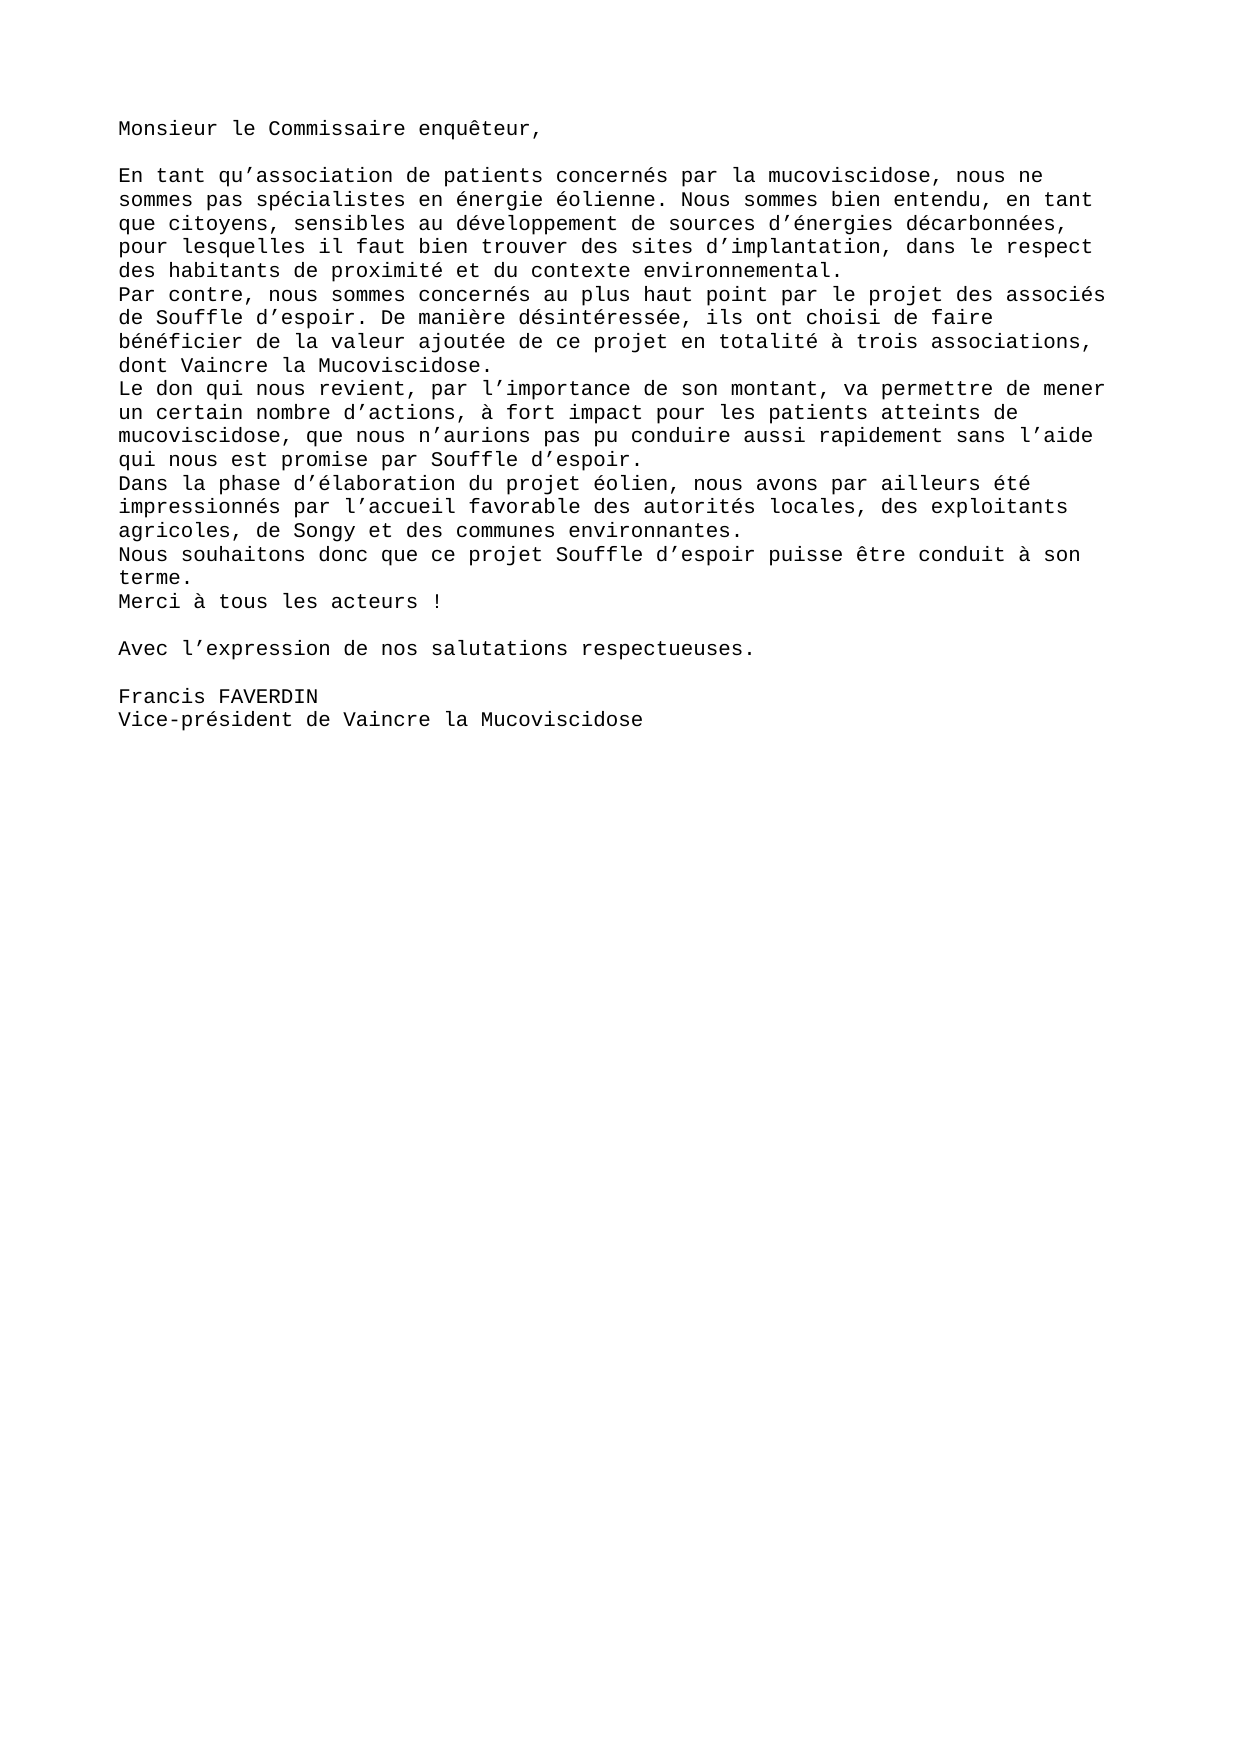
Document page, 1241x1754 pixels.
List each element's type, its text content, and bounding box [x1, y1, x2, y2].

text Vice-président de Vaincre la Mucoviscidose [118, 709, 1122, 733]
text Merci à tous les acteurs ! [118, 591, 1122, 615]
text Dans la phase d’élaboration du projet éolien, nous avons par ailleurs été impressionnés par l’accueil favorable des autorités locales, des exploitants agricoles, de Songy et des communes environnantes. [118, 473, 1122, 544]
text Monsieur le Commissaire enquêteur, [118, 118, 1122, 142]
text Avec l’expression de nos salutations respectueuses. [118, 638, 1122, 662]
text Par contre, nous sommes concernés au plus haut point par le projet des associés de Souffle d’espoir. De manière désintéressée, ils ont choisi de faire bénéficier de la valeur ajoutée de ce projet en totalité à trois associations, dont Vaincre la Mucoviscidose. [118, 284, 1122, 378]
text Francis FAVERDIN [118, 686, 1122, 709]
text Le don qui nous revient, par l’importance de son montant, va permettre de mener un certain nombre d’actions, à fort impact pour les patients atteints de mucoviscidose, que nous n’aurions pas pu conduire aussi rapidement sans l’aide qui nous est promise par Souffle d’espoir. [118, 378, 1122, 473]
text Nous souhaitons donc que ce projet Souffle d’espoir puisse être conduit à son terme. [118, 544, 1122, 591]
text En tant qu’association de patients concernés par la mucoviscidose, nous ne sommes pas spécialistes en énergie éolienne. Nous sommes bien entendu, en tant que citoyens, sensibles au développement de sources d’énergies décarbonnées, pour lesquelles il faut bien trouver des sites d’implantation, dans le respect des habitants de proximité et du contexte environnemental. [118, 165, 1122, 284]
